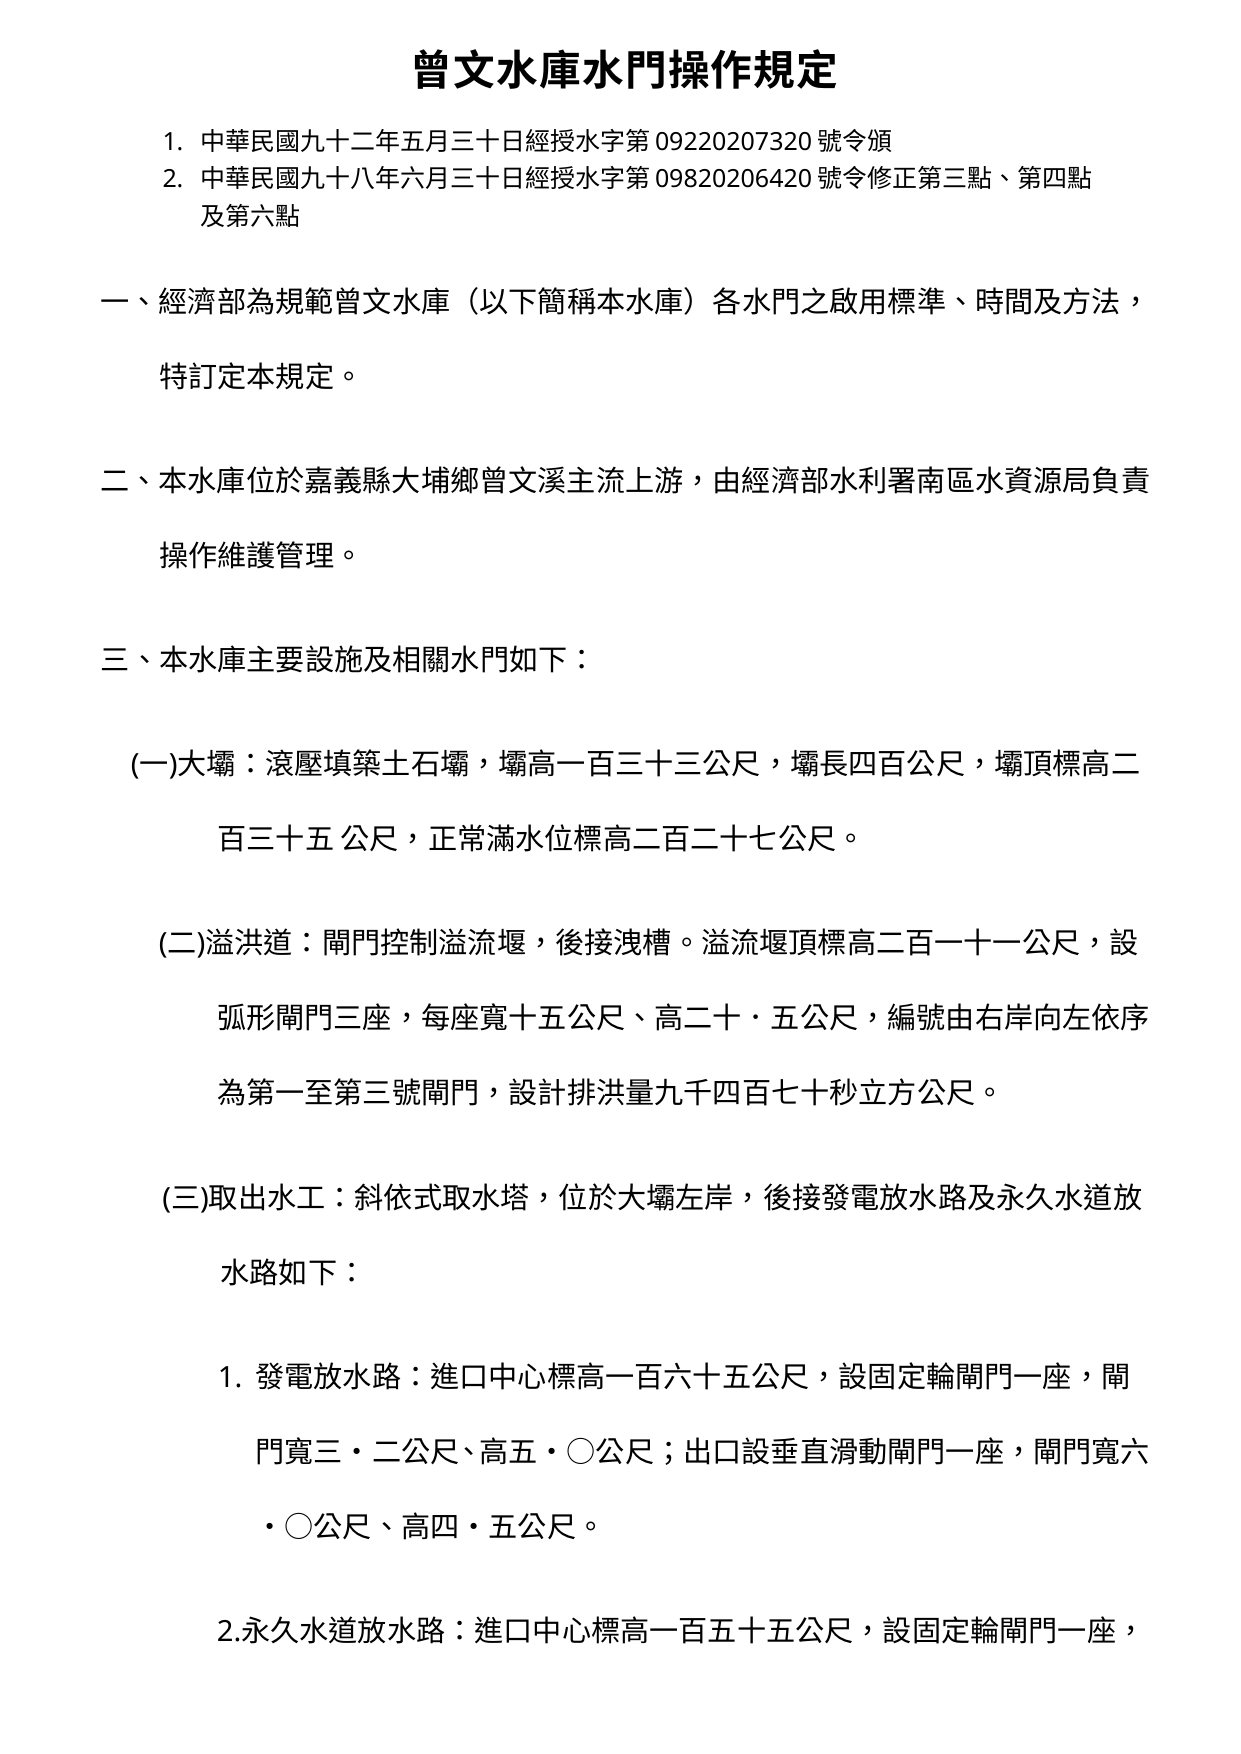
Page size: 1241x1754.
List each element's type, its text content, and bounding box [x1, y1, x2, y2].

text (三)取出水工：斜依式取水塔，位於大壩左岸，後接發電放水路及永久水道放水路如下： [162, 1158, 1150, 1308]
list 中華民國九十二年五月三十日經授水字第09220207320號令頒 [162, 120, 1215, 158]
text 三、本水庫主要設施及相關水門如下： [101, 620, 1150, 695]
text (一)大壩：滾壓填築土石壩，壩高一百三十三公尺，壩長四百公尺，壩頂標高二百三十五 公尺，正常滿水位標高二百二十七公尺。 [101, 724, 1150, 874]
text 及第六點 [162, 195, 1215, 233]
subtitle 曾文水庫水門操作規定 [25, 45, 1215, 95]
text (二)溢洪道：閘門控制溢流堰，後接洩槽。溢流堰頂標高二百一十一公尺，設弧形閘門三座，每座寬十五公尺、高二十．五公尺，編號由右岸向左依序為第一至第三號閘門，設計排洪量九千四百七十秒立方公尺。 [158, 904, 1150, 1129]
text 2.永久水道放水路：進口中心標高一百五十五公尺，設固定輪閘門一座， [217, 1591, 1150, 1666]
list 發電放水路：進口中心標高一百六十五公尺，設固定輪閘門一座，閘門寬三‧二公尺、高五‧○公尺；出口設垂直滑動閘門一座，閘門寬六‧○公尺、高四‧五公尺。 [218, 1337, 1150, 1562]
text 二、本水庫位於嘉義縣大埔鄉曾文溪主流上游，由經濟部水利署南區水資源局負責操作維護管理。 [101, 441, 1150, 591]
list 中華民國九十八年六月三十日經授水字第09820206420號令修正第三點、第四點 [162, 158, 1215, 195]
text 一、經濟部為規範曾文水庫（以下簡稱本水庫）各水門之啟用標準、時間及方法，特訂定本規定。 [101, 262, 1150, 412]
